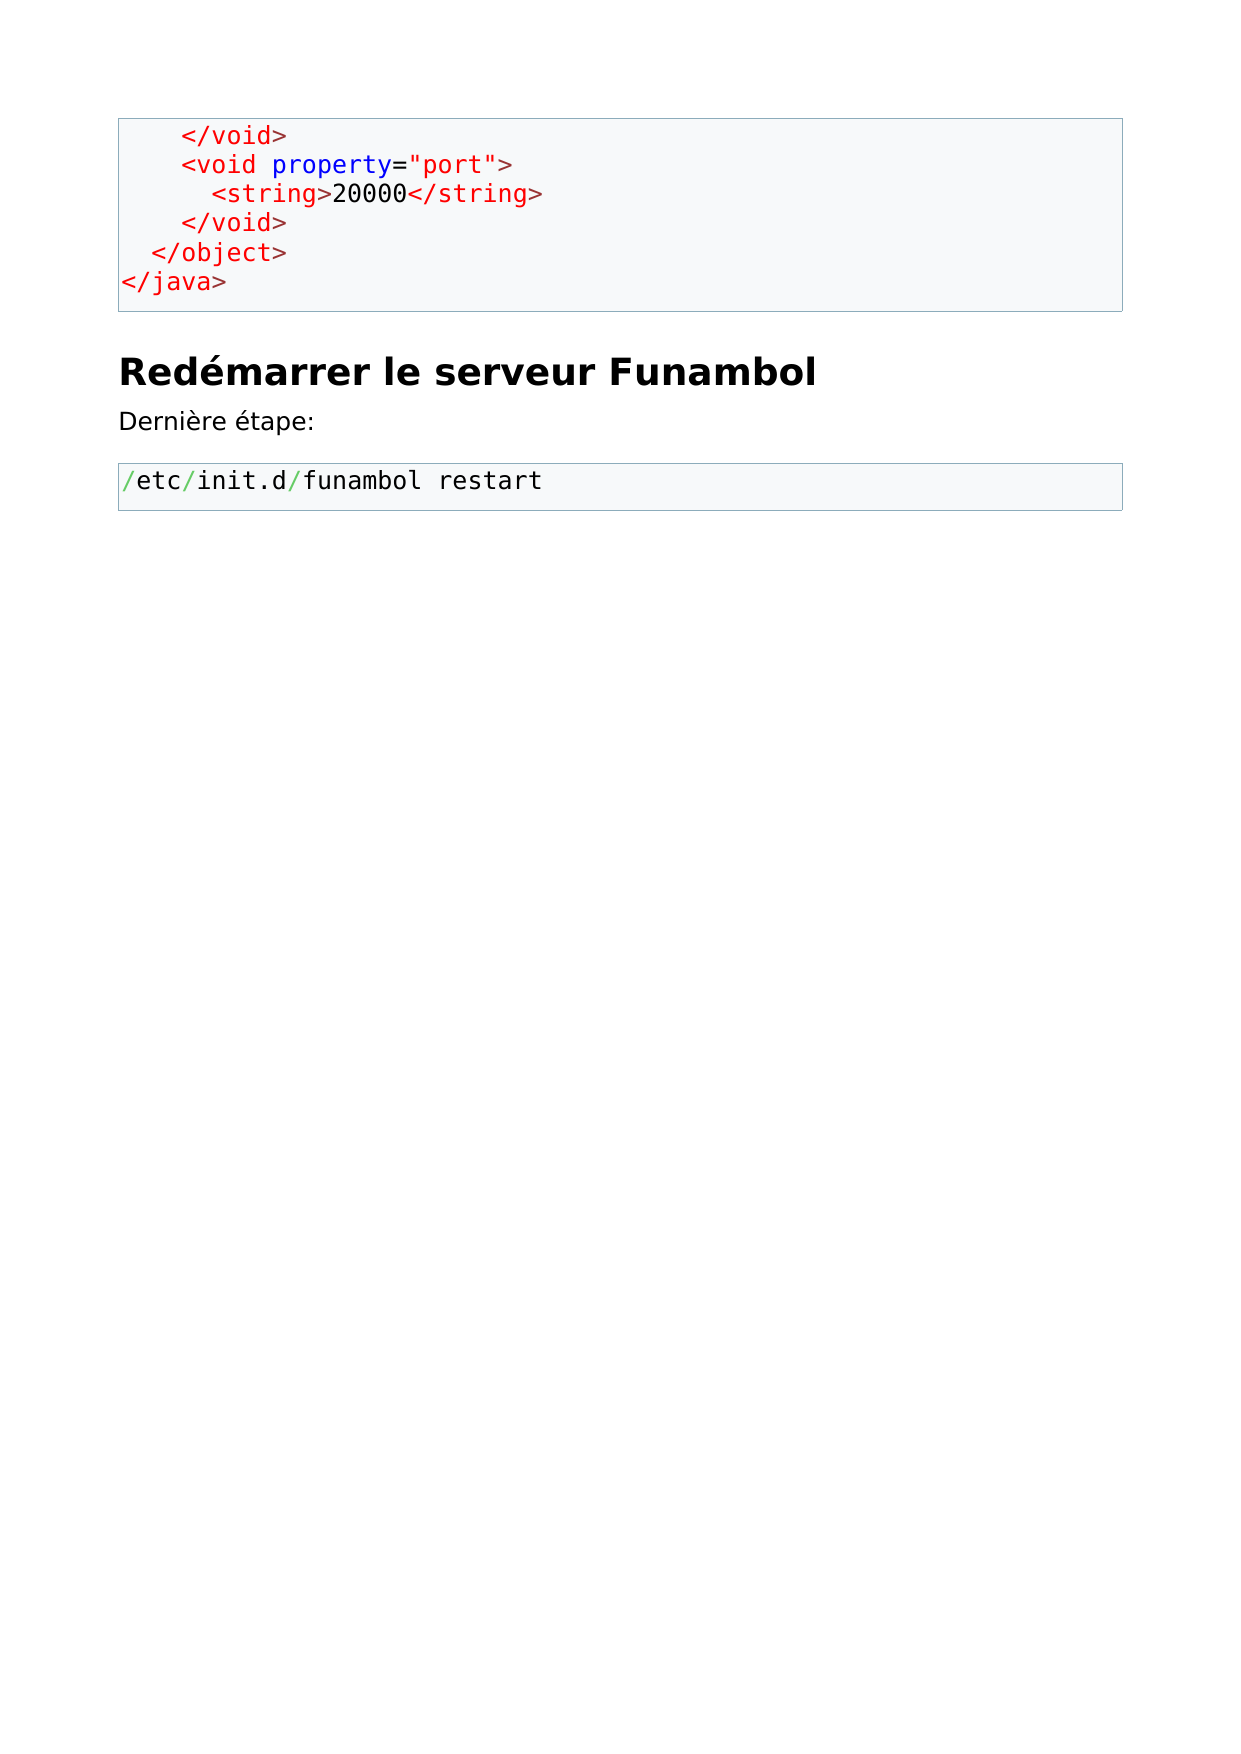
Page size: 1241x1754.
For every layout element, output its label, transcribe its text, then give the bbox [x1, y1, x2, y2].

table_header /etc/init.d/funambol restart [119, 464, 1122, 510]
text Dernière étape: [118, 407, 1122, 436]
table_header </void> <void property="port"> <string>20000</string> </void> </object> </java> [119, 119, 1122, 311]
subtitle Redémarrer le serveur Funambol [118, 351, 1122, 394]
